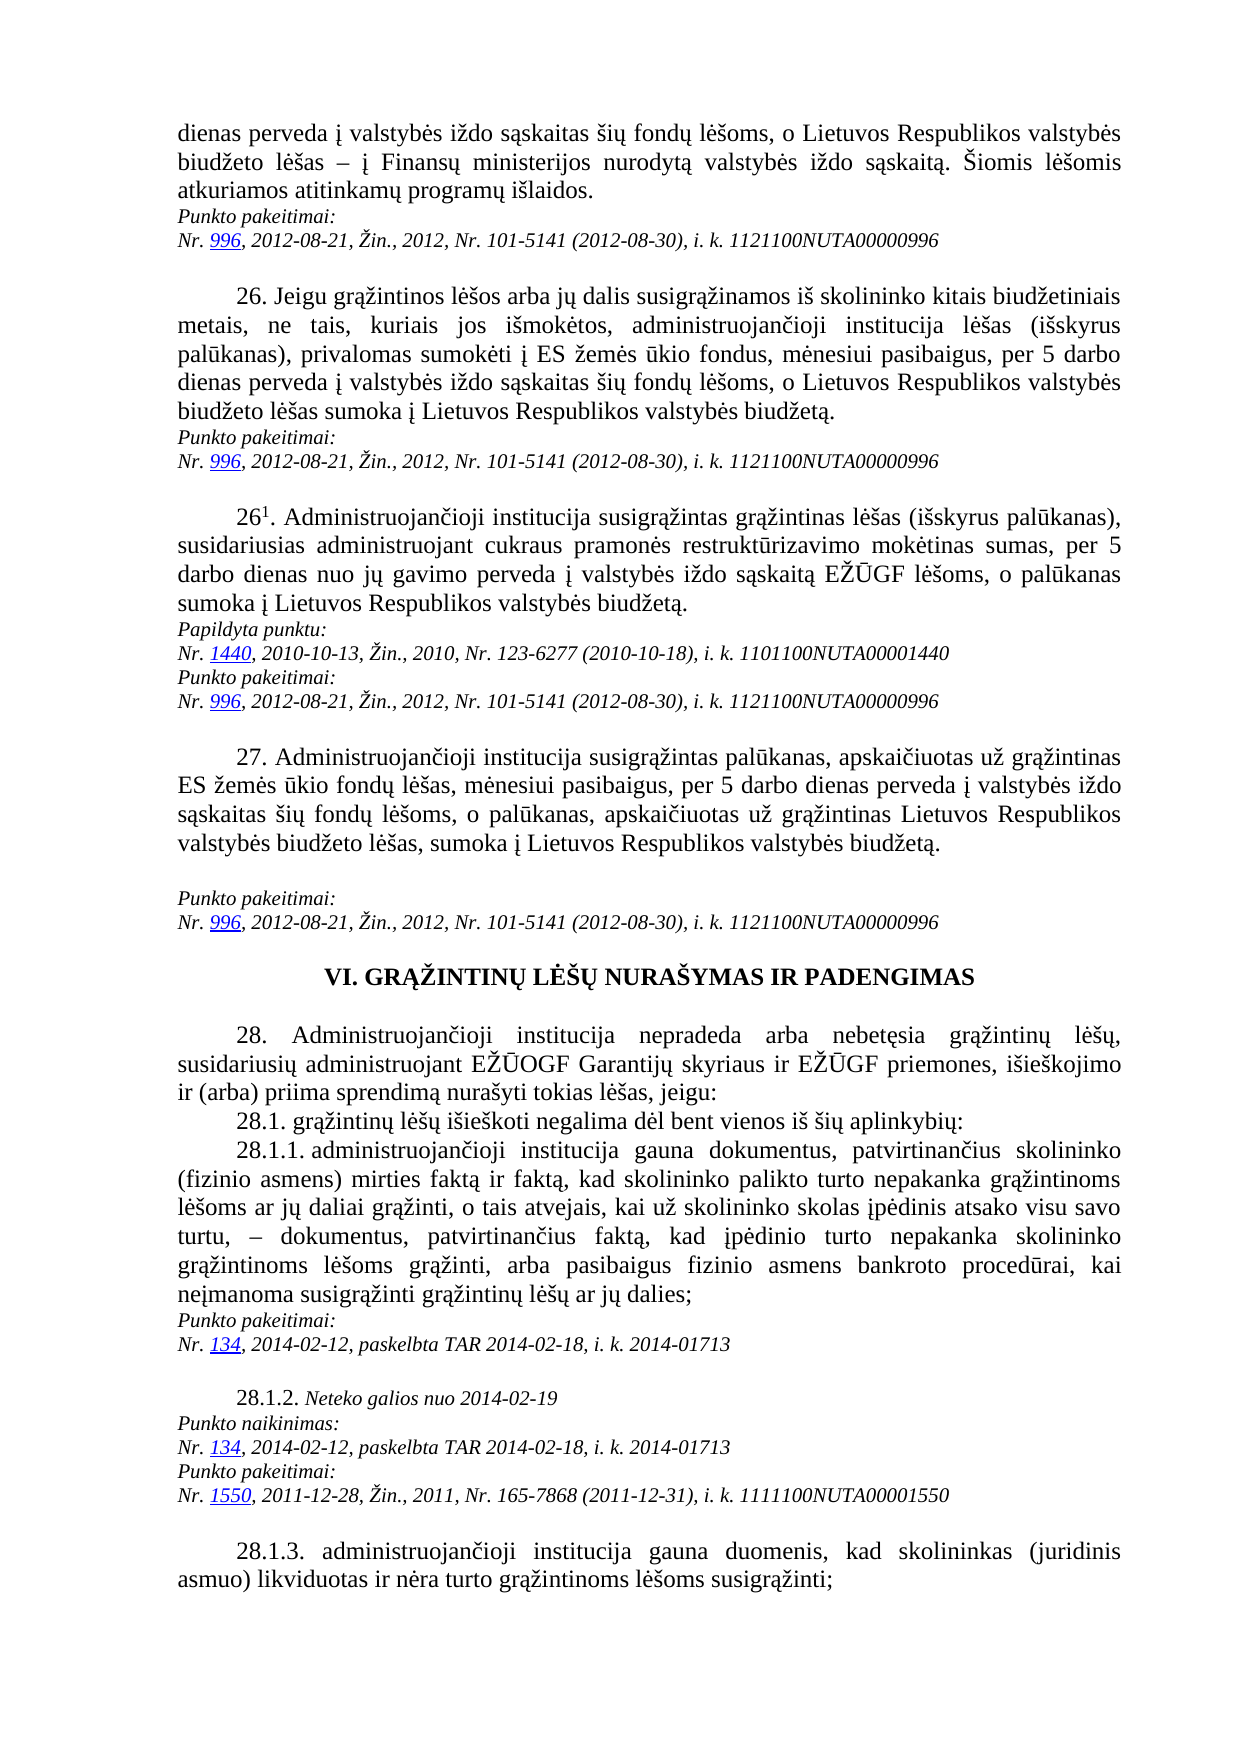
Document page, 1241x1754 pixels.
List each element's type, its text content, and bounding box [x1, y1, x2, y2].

text Punkto pakeitimai: [177, 425, 1122, 449]
text Punkto pakeitimai: [177, 204, 1122, 228]
text Nr. 1440, 2010-10-13, Žin., 2010, Nr. 123-6277 (2010-10-18), i. k. 1101100NUTA00001440 [177, 641, 1122, 665]
text Punkto pakeitimai: [177, 665, 1122, 689]
text 28.1.3. administruojančioji institucija gauna duomenis, kad skolininkas (juridinis asmuo) likviduotas ir nėra turto grąžintinoms lėšoms susigrąžinti; [177, 1536, 1122, 1593]
text Nr. 996, 2012-08-21, Žin., 2012, Nr. 101-5141 (2012-08-30), i. k. 1121100NUTA00000996 [177, 910, 1122, 934]
text VI. Grąžintinų lėšų nurašymas IR PADENGIMAS [177, 962, 1122, 991]
text Papildyta punktu: [177, 617, 1122, 641]
text Nr. 1550, 2011-12-28, Žin., 2011, Nr. 165-7868 (2011-12-31), i. k. 1111100NUTA00001550 [177, 1483, 1122, 1507]
text Nr. 134, 2014-02-12, paskelbta TAR 2014-02-18, i. k. 2014-01713 [177, 1332, 1122, 1356]
text Punkto pakeitimai: [177, 1459, 1122, 1483]
text 28.1. grąžintinų lėšų išieškoti negalima dėl bent vienos iš šių aplinkybių: [177, 1106, 1122, 1135]
text Nr. 134, 2014-02-12, paskelbta TAR 2014-02-18, i. k. 2014-01713 [177, 1435, 1122, 1459]
text Punkto pakeitimai: [177, 1307, 1122, 1332]
text 28.1.2. Neteko galios nuo 2014-02-19 [177, 1384, 1122, 1411]
text Nr. 996, 2012-08-21, Žin., 2012, Nr. 101-5141 (2012-08-30), i. k. 1121100NUTA00000996 [177, 228, 1122, 252]
text dienas perveda į valstybės iždo sąskaitas šių fondų lėšoms, o Lietuvos Respublikos valstybės biudžeto lėšas – į Finansų ministerijos nurodytą valstybės iždo sąskaitą. Šiomis lėšomis atkuriamos atitinkamų programų išlaidos. [177, 118, 1122, 204]
text Nr. 996, 2012-08-21, Žin., 2012, Nr. 101-5141 (2012-08-30), i. k. 1121100NUTA00000996 [177, 689, 1122, 713]
text 27. Administruojančioji institucija susigrąžintas palūkanas, apskaičiuotas už grąžintinas ES žemės ūkio fondų lėšas, mėnesiui pasibaigus, per 5 darbo dienas perveda į valstybės iždo sąskaitas šių fondų lėšoms, o palūkanas, apskaičiuotas už grąžintinas Lietuvos Respublikos valstybės biudžeto lėšas, sumoka į Lietuvos Respublikos valstybės biudžetą. [177, 742, 1122, 857]
text Punkto pakeitimai: [177, 886, 1122, 910]
text Nr. 996, 2012-08-21, Žin., 2012, Nr. 101-5141 (2012-08-30), i. k. 1121100NUTA00000996 [177, 449, 1122, 473]
text 28. Administruojančioji institucija nepradeda arba nebetęsia grąžintinų lėšų, susidariusių administruojant EŽŪOGF Garantijų skyriaus ir EŽŪGF priemones, išieškojimo ir (arba) priima sprendimą nurašyti tokias lėšas, jeigu: [177, 1020, 1122, 1106]
text 28.1.1. administruojančioji institucija gauna dokumentus, patvirtinančius skolininko (fizinio asmens) mirties faktą ir faktą, kad skolininko palikto turto nepakanka grąžintinoms lėšoms ar jų daliai grąžinti, o tais atvejais, kai už skolininko skolas įpėdinis atsako visu savo turtu, – dokumentus, patvirtinančius faktą, kad įpėdinio turto nepakanka skolininko grąžintinoms lėšoms grąžinti, arba pasibaigus fizinio asmens bankroto procedūrai, kai neįmanoma susigrąžinti grąžintinų lėšų ar jų dalies; [177, 1135, 1122, 1307]
text 261. Administruojančioji institucija susigrąžintas grąžintinas lėšas (išskyrus palūkanas), susidariusias administruojant cukraus pramonės restruktūrizavimo mokėtinas sumas, per 5 darbo dienas nuo jų gavimo perveda į valstybės iždo sąskaitą EŽŪGF lėšoms, o palūkanas sumoka į Lietuvos Respublikos valstybės biudžetą. [177, 502, 1122, 617]
text 26. Jeigu grąžintinos lėšos arba jų dalis susigrąžinamos iš skolininko kitais biudžetiniais metais, ne tais, kuriais jos išmokėtos, administruojančioji institucija lėšas (išskyrus palūkanas), privalomas sumokėti į ES žemės ūkio fondus, mėnesiui pasibaigus, per 5 darbo dienas perveda į valstybės iždo sąskaitas šių fondų lėšoms, o Lietuvos Respublikos valstybės biudžeto lėšas sumoka į Lietuvos Respublikos valstybės biudžetą. [177, 281, 1122, 425]
text Punkto naikinimas: [177, 1411, 1122, 1435]
